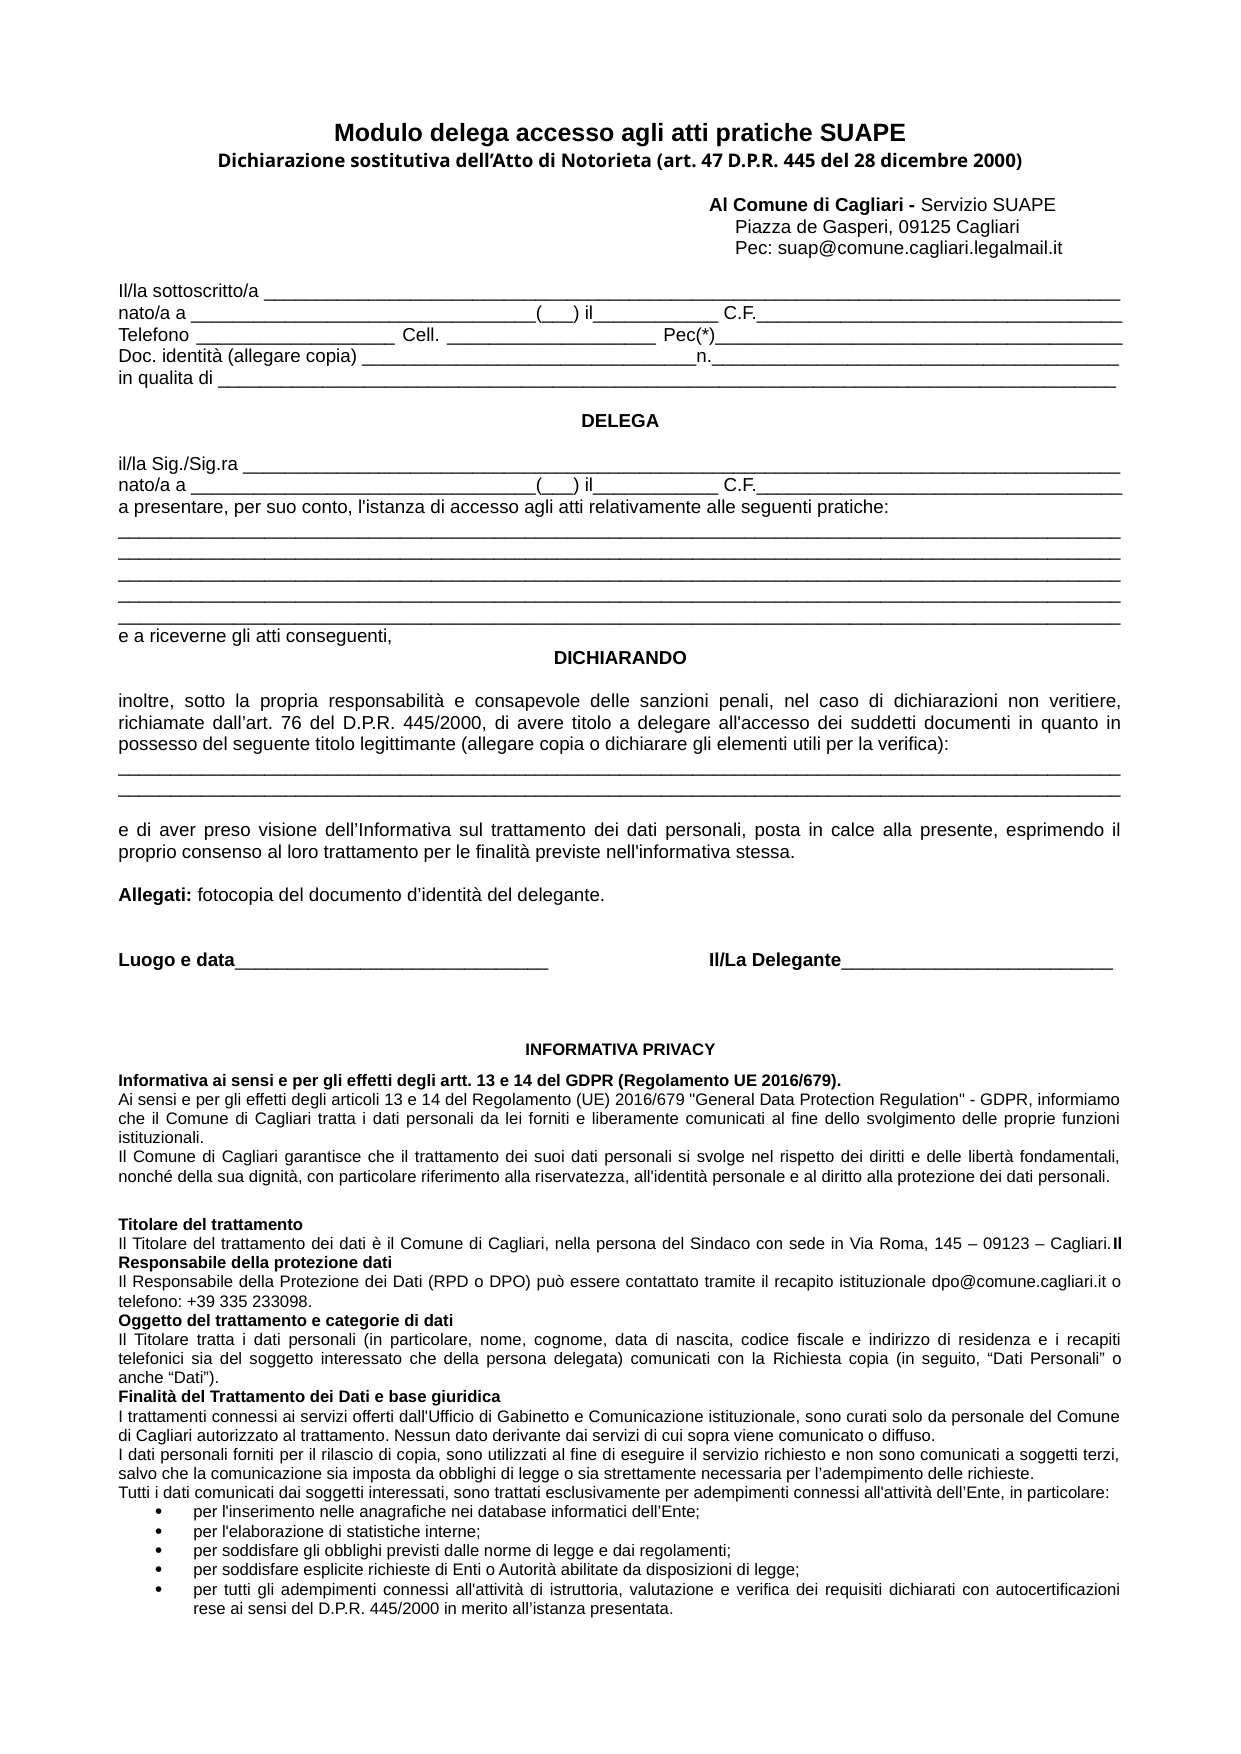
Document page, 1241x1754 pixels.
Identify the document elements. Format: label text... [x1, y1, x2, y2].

text e a riceverne gli atti conseguenti, [118, 625, 1122, 647]
text in qualita di ______________________________________________________________________________________ [118, 366, 1122, 388]
list per soddisfare esplicite richieste di Enti o Autorità abilitate da disposizioni di legge; [156, 1560, 1122, 1579]
text Informativa ai sensi e per gli effetti degli artt. 13 e 14 del GDPR (Regolamento UE 2016/679). [118, 1071, 1122, 1090]
text Telefono ___________________ Cell. ____________________ Pec(*)_______________________________________ Doc. identità (allegare copia) ________________________________n._______________________________________ [118, 323, 1122, 366]
text ________________________________________________________________________________________________________________________________________________________________________________________________ [118, 582, 1122, 625]
text Pec: suap@comune.cagliari.legalmail.it [118, 237, 1122, 259]
text DICHIARANDO [118, 647, 1122, 668]
text DELEGA [118, 409, 1122, 431]
text Il Titolare del trattamento dei dati è il Comune di Cagliari, nella persona del Sindaco con sede in Via Roma, 145 – 09123 – Cagliari.Il Responsabile della protezione dati [118, 1234, 1122, 1272]
text I trattamenti connessi ai servizi offerti dall'Ufficio di Gabinetto e Comunicazione istituzionale, sono curati solo da personale del Comune di Cagliari autorizzato al trattamento. Nessun dato derivante dai servizi di cui sopra viene comunicato o diffuso. [118, 1406, 1122, 1445]
text nato/a a _________________________________(___) il____________ C.F.___________________________________ [118, 302, 1122, 323]
text Finalità del Trattamento dei Dati e base giuridica [118, 1387, 1122, 1406]
text ________________________________________________________________________________________________ [118, 754, 1122, 776]
text Il/la sottoscritto/a __________________________________________________________________________________ [118, 280, 1122, 302]
text Oggetto del trattamento e categorie di dati [118, 1311, 1122, 1330]
text Il Titolare tratta i dati personali (in particolare, nome, cognome, data di nascita, codice fiscale e indirizzo di residenza e i recapiti telefonici sia del soggetto interessato che della persona delegata) comunicati con la Richiesta copia (in seguito, “Dati Personali” o anche “Dati”). [118, 1330, 1122, 1387]
text e di aver preso visione dell’Informativa sul trattamento dei dati personali, posta in calce alla presente, esprimendo il proprio consenso al loro trattamento per le finalità previste nell'informativa stessa. [118, 819, 1122, 862]
text Titolare del trattamento [118, 1215, 1122, 1234]
text Il Responsabile della Protezione dei Dati (RPD o DPO) può essere contattato tramite il recapito istituzionale dpo@comune.cagliari.it o telefono: +39 335 233098. [118, 1272, 1122, 1311]
text Ai sensi e per gli effetti degli articoli 13 e 14 del Regolamento (UE) 2016/679 "General Data Protection Regulation" - GDPR, informiamo che il Comune di Cagliari tratta i dati personali da lei forniti e liberamente comunicati al fine dello svolgimento delle proprie funzioni istituzionali. [118, 1090, 1122, 1147]
list per soddisfare gli obblighi previsti dalle norme di legge e dai regolamenti; [156, 1541, 1122, 1560]
list per l'inserimento nelle anagrafiche nei database informatici dell’Ente; [156, 1502, 1122, 1522]
text inoltre, sotto la propria responsabilità e consapevole delle sanzioni penali, nel caso di dichiarazioni non veritiere, richiamate dall’art. 76 del D.P.R. 445/2000, di avere titolo a delegare all'accesso dei suddetti documenti in quanto in possesso del seguente titolo legittimante (allegare copia o dichiarare gli elementi utili per la verifica): [118, 690, 1122, 754]
text Luogo e data______________________________ Il/La Delegante__________________________ [118, 949, 1122, 970]
text ________________________________________________________________________________________________ [118, 776, 1122, 798]
text ________________________________________________________________________________________________________________________________________________________________________________________________ [118, 517, 1122, 561]
text ________________________________________________________________________________________________ [118, 561, 1122, 582]
text Modulo delega accesso agli atti pratiche SUAPE [118, 118, 1122, 147]
text Dichiarazione sostitutiva dell’Atto di Notorieta (art. 47 D.P.R. 445 del 28 dicembre 2000) [118, 147, 1122, 172]
text Piazza de Gasperi, 09125 Cagliari [118, 216, 1122, 237]
text I dati personali forniti per il rilascio di copia, sono utilizzati al fine di eseguire il servizio richiesto e non sono comunicati a soggetti terzi, salvo che la comunicazione sia imposta da obblighi di legge o sia strettamente necessaria per l’adempimento delle richieste. [118, 1445, 1122, 1483]
text INFORMATIVA PRIVACY [118, 1040, 1122, 1059]
text Al Comune di Cagliari - Servizio SUAPE [118, 194, 1122, 216]
list per l'elaborazione di statistiche interne; [156, 1522, 1122, 1541]
text Allegati: fotocopia del documento d’identità del delegante. [118, 884, 1122, 906]
text Tutti i dati comunicati dai soggetti interessati, sono trattati esclusivamente per adempimenti connessi all'attività dell’Ente, in particolare: [118, 1483, 1122, 1502]
list per tutti gli adempimenti connessi all'attività di istruttoria, valutazione e verifica dei requisiti dichiarati con autocertificazioni rese ai sensi del D.P.R. 445/2000 in merito all’istanza presentata. [156, 1579, 1122, 1618]
text Il Comune di Cagliari garantisce che il trattamento dei suoi dati personali si svolge nel rispetto dei diritti e delle libertà fondamentali, nonché della sua dignità, con particolare riferimento alla riservatezza, all'identità personale e al diritto alla protezione dei dati personali. [118, 1147, 1122, 1186]
text nato/a a _________________________________(___) il____________ C.F.___________________________________ a presentare, per suo conto, l'istanza di accesso agli atti relativamente alle seguenti pratiche: [118, 474, 1122, 517]
text il/la Sig./Sig.ra ____________________________________________________________________________________ [118, 453, 1122, 474]
